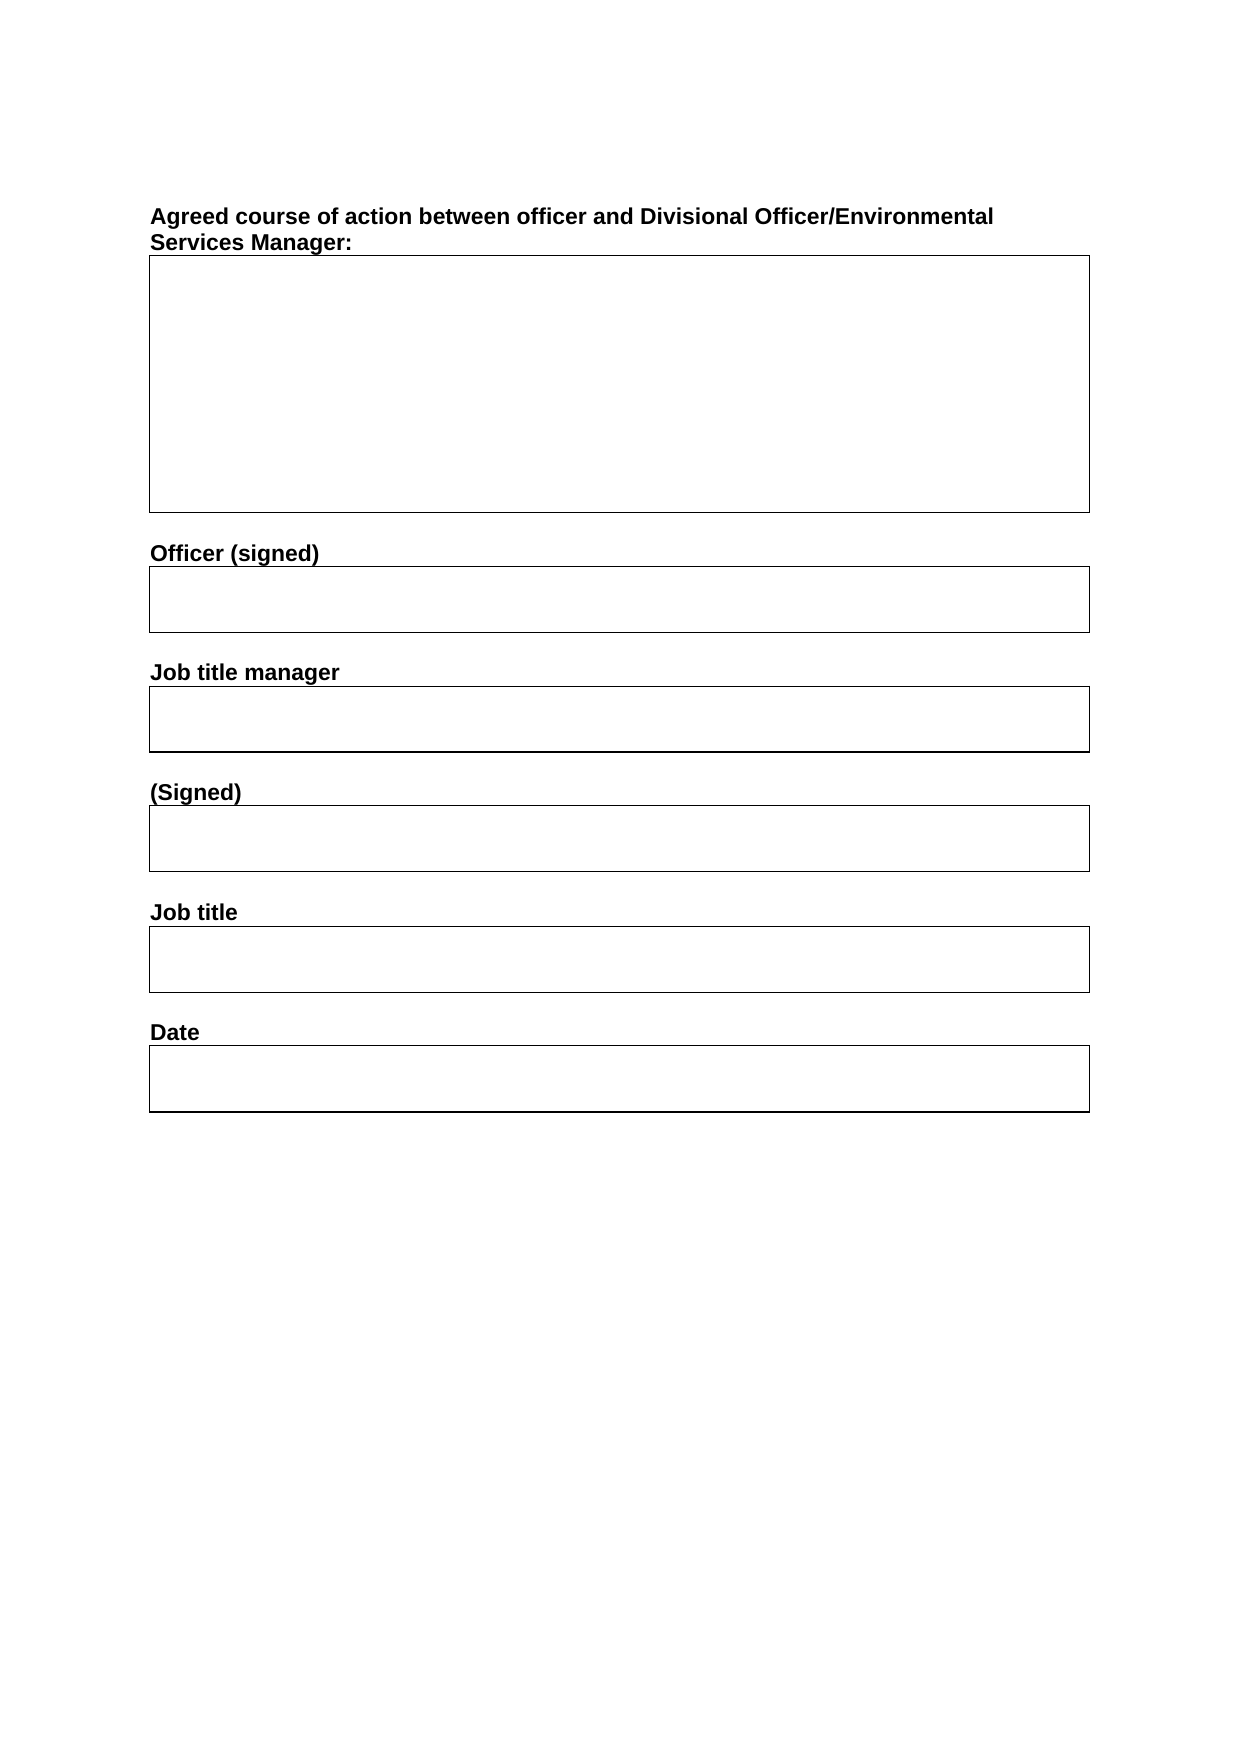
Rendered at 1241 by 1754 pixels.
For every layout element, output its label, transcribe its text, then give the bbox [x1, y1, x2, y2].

table_header [150, 687, 1089, 751]
table_header [150, 927, 1089, 992]
table_header [150, 567, 1089, 632]
table_header [150, 1046, 1089, 1111]
table_header [150, 806, 1089, 871]
table_header [150, 256, 1089, 512]
text Agreed course of action between officer and Divisional Officer/Environmental Services Manager: [150, 203, 1090, 255]
text Officer (signed) [150, 539, 1090, 566]
text Job title manager [150, 659, 1090, 686]
text Job title [150, 899, 1090, 926]
text (Signed) [150, 753, 1090, 805]
text Date [150, 993, 1090, 1045]
